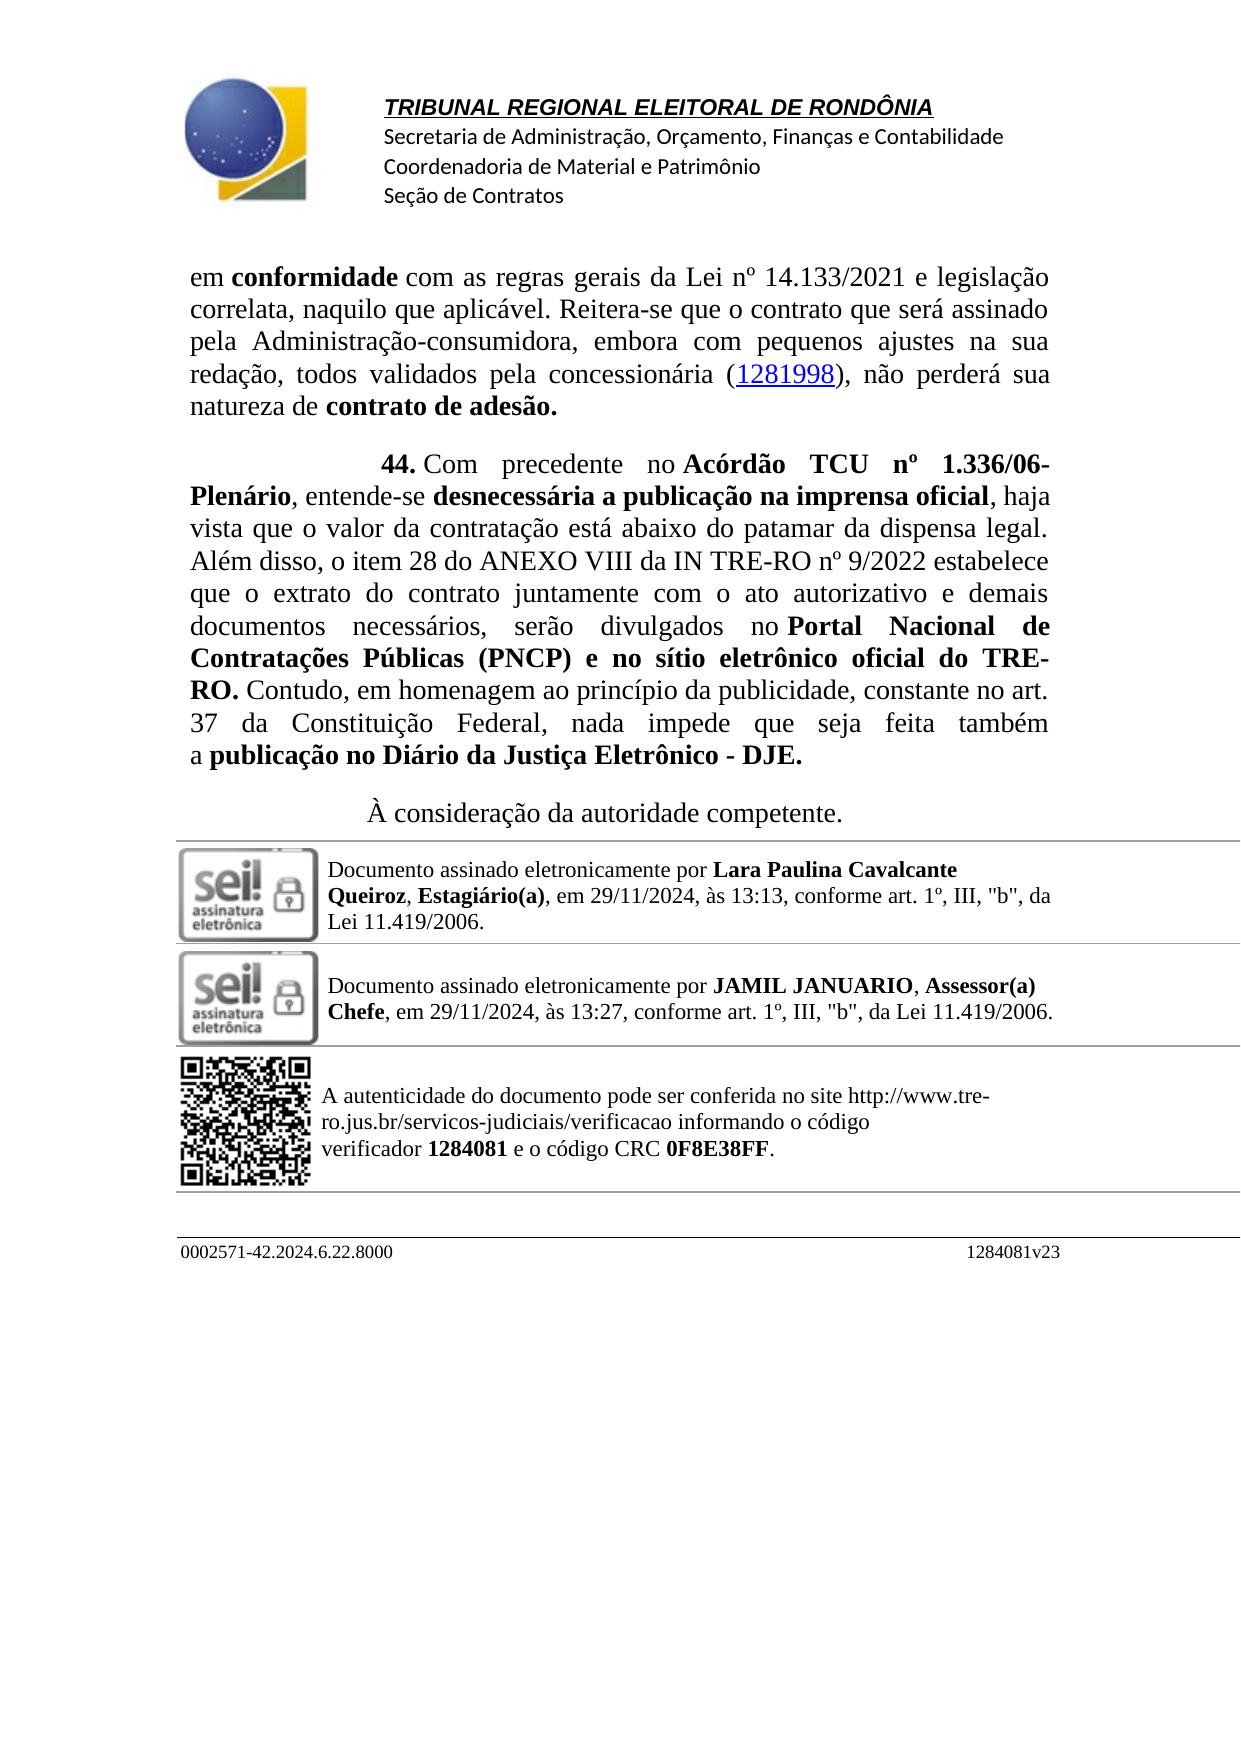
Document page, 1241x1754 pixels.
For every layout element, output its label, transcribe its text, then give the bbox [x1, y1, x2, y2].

text 44. Com precedente no Acórdão TCU nº 1.336/06-Plenário, entende-se desnecessária a publicação na imprensa oficial, haja vista que o valor da contratação está abaixo do patamar da dispensa legal. Além disso, o item 28 do ANEXO VIII da IN TRE-RO nº 9/2022 estabelece que o extrato do contrato juntamente com o ato autorizativo e demais documentos necessários, serão divulgados no Portal Nacional de Contratações Públicas (PNCP) e no sítio eletrônico oficial do TRE-RO. Contudo, em homenagem ao princípio da publicidade, constante no art. 37 da Constituição Federal, nada impede que seja feita também a publicação no Diário da Justiça Eletrônico - DJE. [190, 447, 1051, 771]
table_header Documento assinado eletronicamente por Lara Paulina Cavalcante Queiroz, Estagiário(a), em 29/11/2024, às 13:13, conforme art. 1º, III, "b", da Lei 11.419/2006. [326, 847, 1063, 943]
table_header 0002571-42.2024.6.22.8000 [177, 1238, 620, 1265]
table_header [177, 847, 326, 943]
table_header [177, 1053, 319, 1190]
table_header 1284081v23 [620, 1238, 1063, 1265]
table_header A autenticidade do documento pode ser conferida no site http://www.tre-ro.jus.br/servicos-judiciais/verificacao informando o código verificador 1284081 e o código CRC 0F8E38FF. [320, 1053, 1063, 1190]
text em conformidade com as regras gerais da Lei nº 14.133/2021 e legislação correlata, naquilo que aplicável. Reitera-se que o contrato que será assinado pela Administração-consumidora, embora com pequenos ajustes na sua redação, todos validados pela concessionária (1281998), não perderá sua natureza de contrato de adesão. [190, 260, 1051, 422]
text À consideração da autoridade competente. [190, 796, 1051, 828]
table_header Documento assinado eletronicamente por JAMIL JANUARIO, Assessor(a) Chefe, em 29/11/2024, às 13:27, conforme art. 1º, III, "b", da Lei 11.419/2006. [326, 950, 1063, 1045]
table_header [177, 950, 326, 1045]
